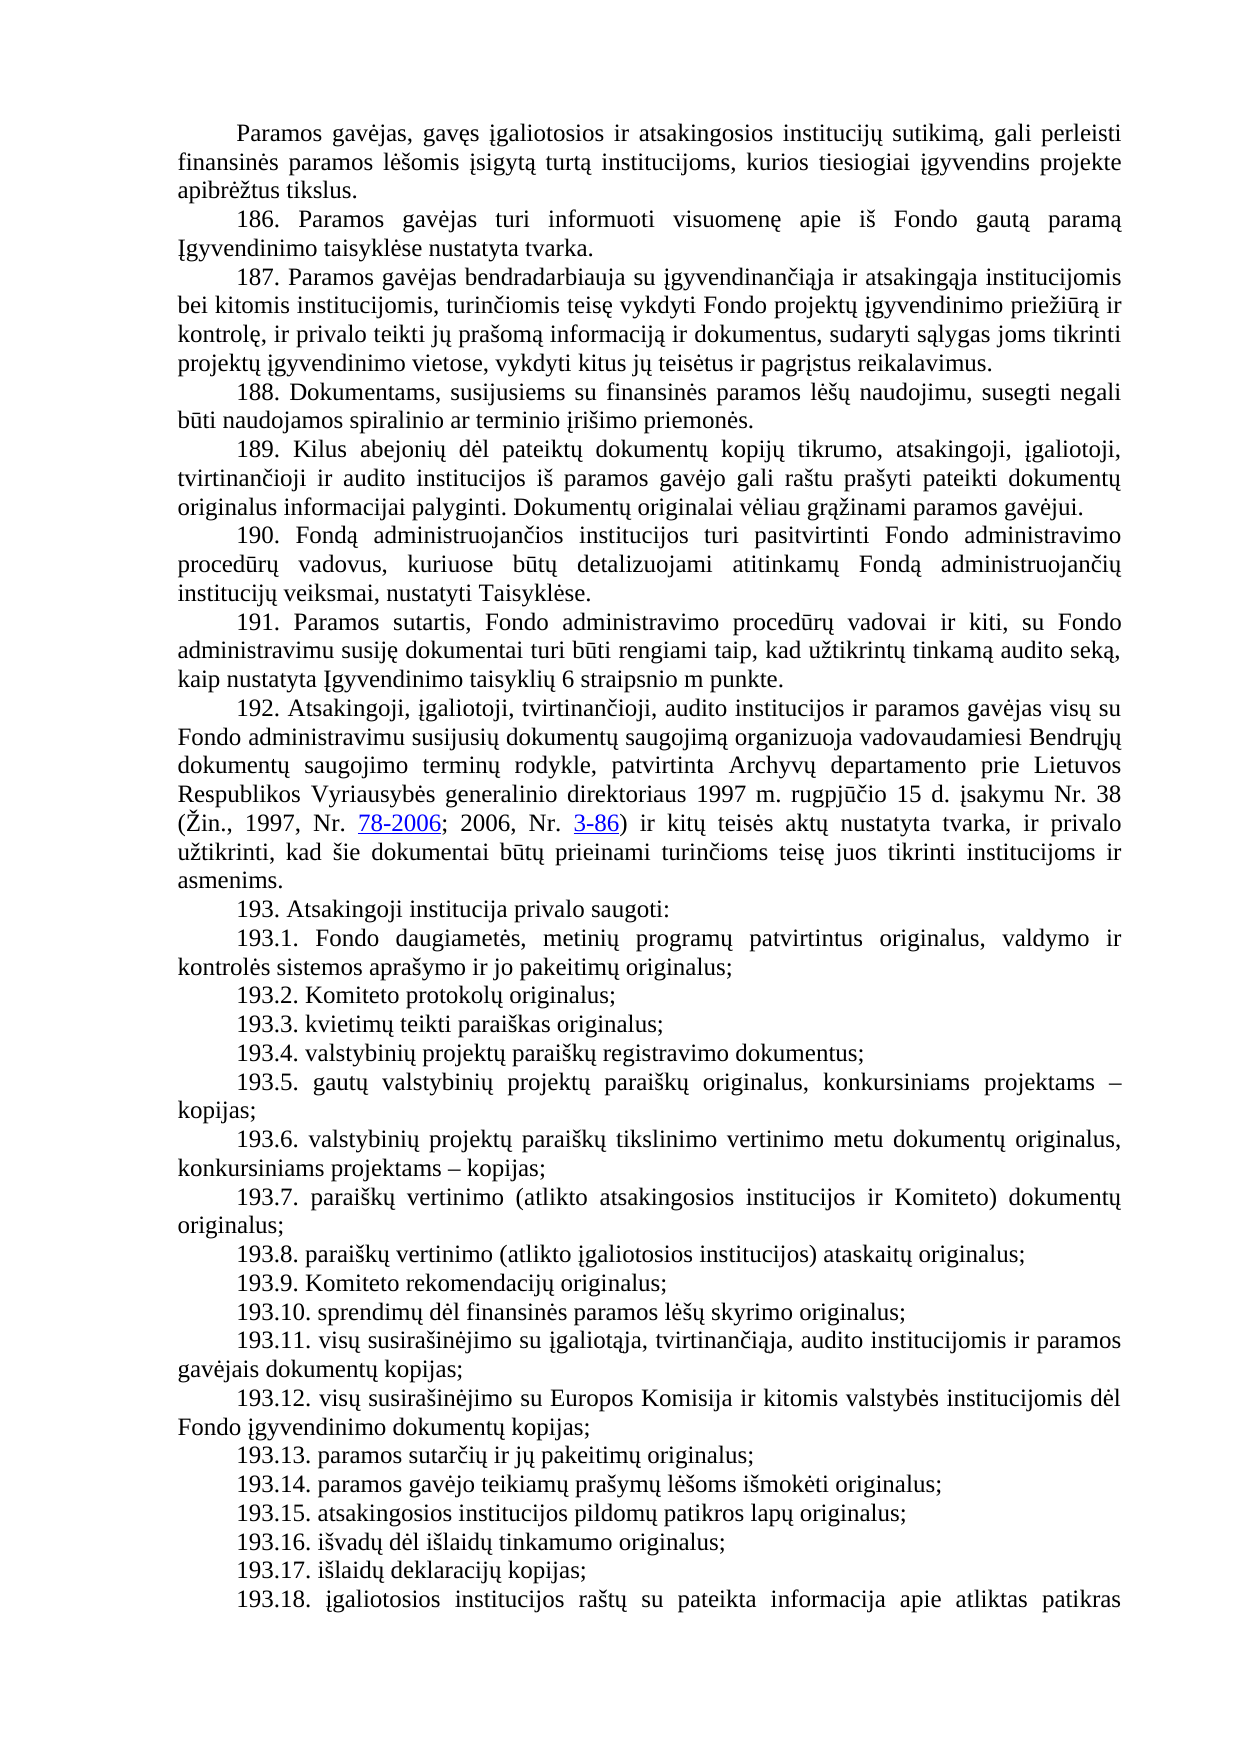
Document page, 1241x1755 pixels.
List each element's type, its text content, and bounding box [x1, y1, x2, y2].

text 193.14. paramos gavėjo teikiamų prašymų lėšoms išmokėti originalus; [177, 1469, 1122, 1498]
text 193.1. Fondo daugiametės, metinių programų patvirtintus originalus, valdymo ir kontrolės sistemos aprašymo ir jo pakeitimų originalus; [177, 923, 1122, 981]
text 193.15. atsakingosios institucijos pildomų patikros lapų originalus; [177, 1498, 1122, 1527]
text Paramos gavėjas, gavęs įgaliotosios ir atsakingosios institucijų sutikimą, gali perleisti finansinės paramos lėšomis įsigytą turtą institucijoms, kurios tiesiogiai įgyvendins projekte apibrėžtus tikslus. [177, 118, 1122, 204]
text 193.9. Komiteto rekomendacijų originalus; [177, 1268, 1122, 1297]
text 193.11. visų susirašinėjimo su įgaliotąja, tvirtinančiąja, audito institucijomis ir paramos gavėjais dokumentų kopijas; [177, 1326, 1122, 1383]
text 193.16. išvadų dėl išlaidų tinkamumo originalus; [177, 1527, 1122, 1556]
text 193.6. valstybinių projektų paraiškų tikslinimo vertinimo metu dokumentų originalus, konkursiniams projektams – kopijas; [177, 1124, 1122, 1182]
text 193.8. paraiškų vertinimo (atlikto įgaliotosios institucijos) ataskaitų originalus; [177, 1239, 1122, 1268]
text 188. Dokumentams, susijusiems su finansinės paramos lėšų naudojimu, susegti negali būti naudojamos spiralinio ar terminio įrišimo priemonės. [177, 377, 1122, 434]
text 193.13. paramos sutarčių ir jų pakeitimų originalus; [177, 1441, 1122, 1469]
text 193.3. kvietimų teikti paraiškas originalus; [177, 1009, 1122, 1038]
text 190. Fondą administruojančios institucijos turi pasitvirtinti Fondo administravimo procedūrų vadovus, kuriuose būtų detalizuojami atitinkamų Fondą administruojančių institucijų veiksmai, nustatyti Taisyklėse. [177, 521, 1122, 607]
text 193. Atsakingoji institucija privalo saugoti: [177, 894, 1122, 923]
text 192. Atsakingoji, įgaliotoji, tvirtinančioji, audito institucijos ir paramos gavėjas visų su Fondo administravimu susijusių dokumentų saugojimą organizuoja vadovaudamiesi Bendrųjų dokumentų saugojimo terminų rodykle, patvirtinta Archyvų departamento prie Lietuvos Respublikos Vyriausybės generalinio direktoriaus 1997 m. rugpjūčio 15 d. įsakymu Nr. 38 (Žin., 1997, Nr. 78-2006; 2006, Nr. 3-86) ir kitų teisės aktų nustatyta tvarka, ir privalo užtikrinti, kad šie dokumentai būtų prieinami turinčioms teisę juos tikrinti institucijoms ir asmenims. [177, 693, 1122, 894]
text 186. Paramos gavėjas turi informuoti visuomenę apie iš Fondo gautą paramą Įgyvendinimo taisyklėse nustatyta tvarka. [177, 204, 1122, 262]
text 191. Paramos sutartis, Fondo administravimo procedūrų vadovai ir kiti, su Fondo administravimu susiję dokumentai turi būti rengiami taip, kad užtikrintų tinkamą audito seką, kaip nustatyta Įgyvendinimo taisyklių 6 straipsnio m punkte. [177, 607, 1122, 693]
text 187. Paramos gavėjas bendradarbiauja su įgyvendinančiąja ir atsakingąja institucijomis bei kitomis institucijomis, turinčiomis teisę vykdyti Fondo projektų įgyvendinimo priežiūrą ir kontrolę, ir privalo teikti jų prašomą informaciją ir dokumentus, sudaryti sąlygas joms tikrinti projektų įgyvendinimo vietose, vykdyti kitus jų teisėtus ir pagrįstus reikalavimus. [177, 262, 1122, 377]
text 193.4. valstybinių projektų paraiškų registravimo dokumentus; [177, 1038, 1122, 1067]
text 189. Kilus abejonių dėl pateiktų dokumentų kopijų tikrumo, atsakingoji, įgaliotoji, tvirtinančioji ir audito institucijos iš paramos gavėjo gali raštu prašyti pateikti dokumentų originalus informacijai palyginti. Dokumentų originalai vėliau grąžinami paramos gavėjui. [177, 434, 1122, 521]
text 193.10. sprendimų dėl finansinės paramos lėšų skyrimo originalus; [177, 1297, 1122, 1326]
text 193.12. visų susirašinėjimo su Europos Komisija ir kitomis valstybės institucijomis dėl Fondo įgyvendinimo dokumentų kopijas; [177, 1383, 1122, 1441]
text 193.17. išlaidų deklaracijų kopijas; [177, 1556, 1122, 1584]
text 193.2. Komiteto protokolų originalus; [177, 981, 1122, 1009]
text 193.18. įgaliotosios institucijos raštų su pateikta informacija apie atliktas patikras [177, 1584, 1122, 1613]
text 193.7. paraiškų vertinimo (atlikto atsakingosios institucijos ir Komiteto) dokumentų originalus; [177, 1182, 1122, 1239]
text 193.5. gautų valstybinių projektų paraiškų originalus, konkursiniams projektams – kopijas; [177, 1067, 1122, 1124]
